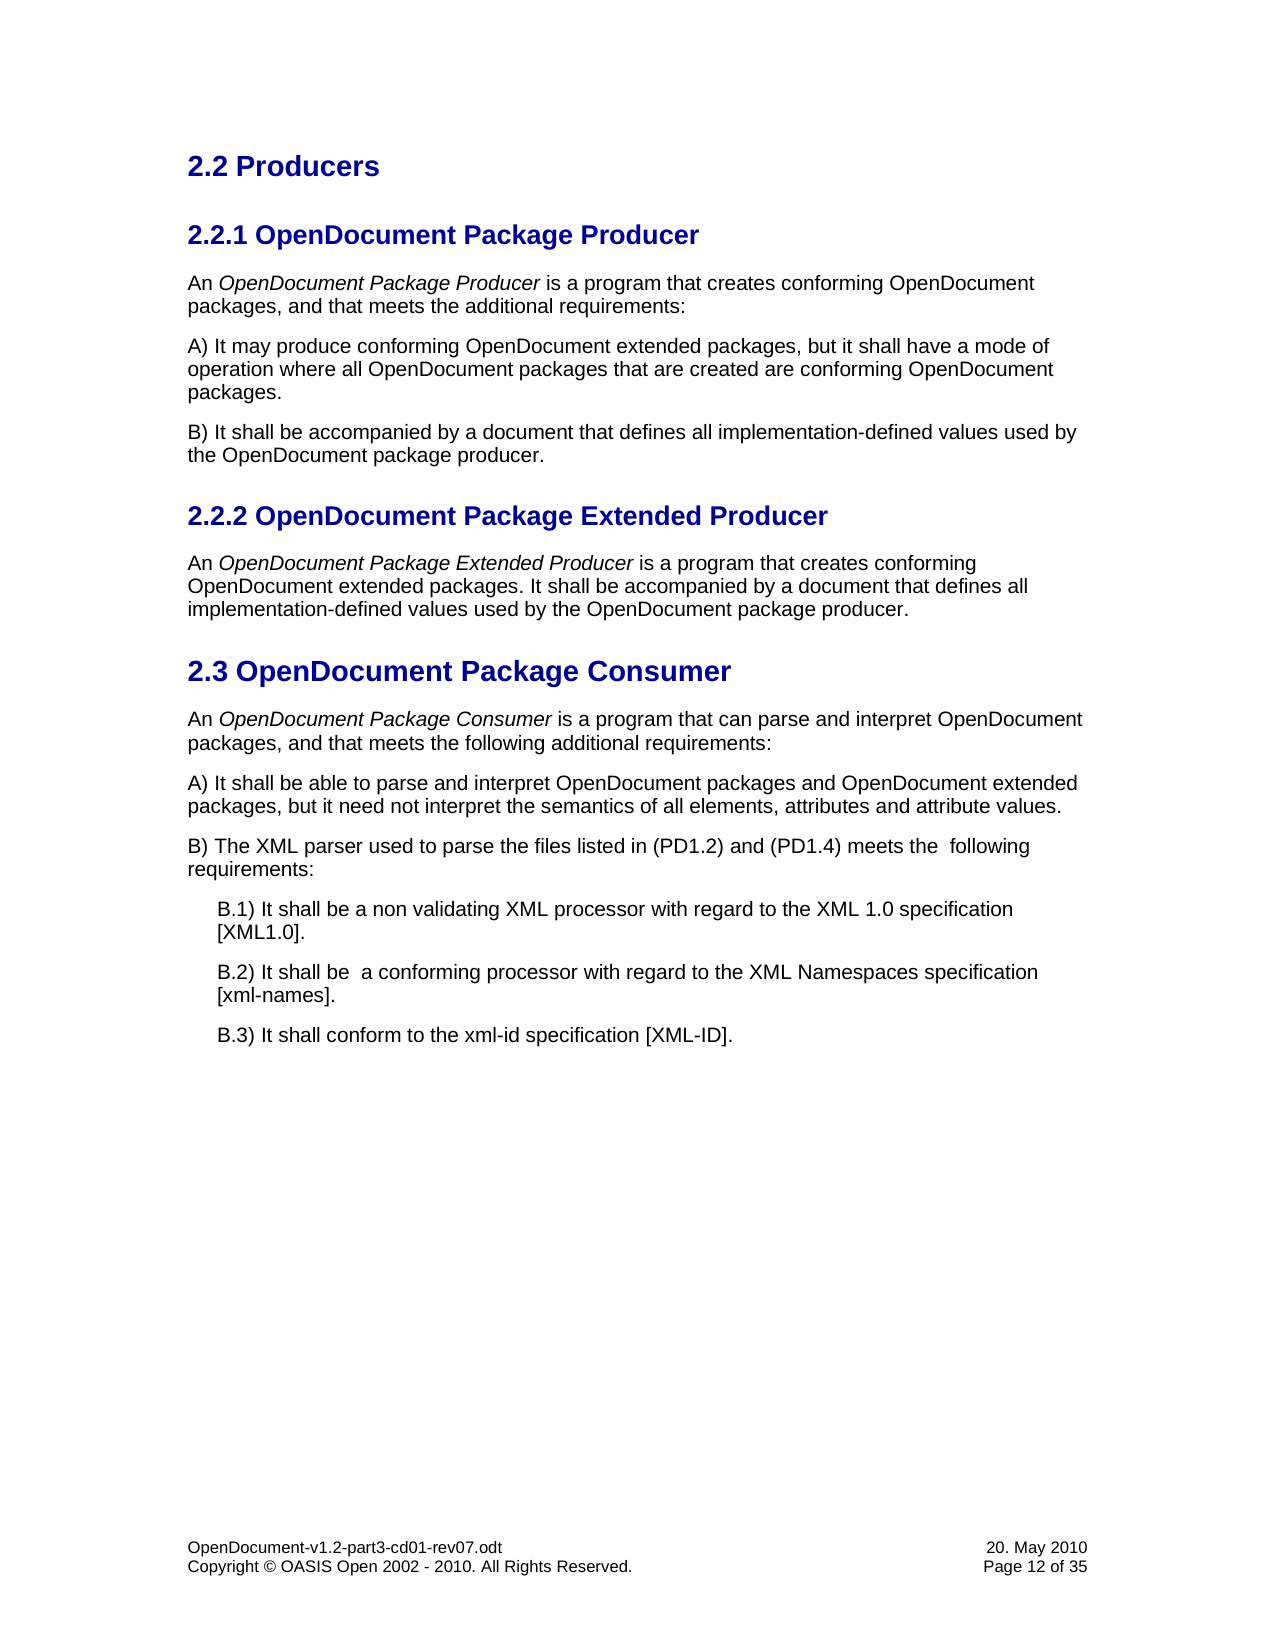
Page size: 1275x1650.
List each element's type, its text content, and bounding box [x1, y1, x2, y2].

text An OpenDocument Package Consumer is a program that can parse and interpret OpenDocument packages, and that meets the following additional requirements: [187, 708, 1088, 754]
text An OpenDocument Package Producer is a program that creates conforming OpenDocument packages, and that meets the additional requirements: [187, 271, 1088, 318]
list It shall be able to parse and interpret OpenDocument packages and OpenDocument extended packages, but it need not interpret the semantics of all elements, attributes and attribute values. [187, 771, 1088, 818]
subtitle OpenDocument Package Producer [187, 220, 1088, 250]
list It shall conform to the xml-id specification [XML-ID]. [187, 1024, 1088, 1047]
list It shall be accompanied by a document that defines all implementation-defined values used by the OpenDocument package producer. [187, 421, 1088, 467]
subtitle Producers [187, 150, 1088, 183]
list It shall be a conforming processor with regard to the XML Namespaces specification [xml-names]. [187, 961, 1088, 1007]
subtitle OpenDocument Package Consumer [187, 654, 1088, 687]
text An OpenDocument Package Extended Producer is a program that creates conforming OpenDocument extended packages. It shall be accompanied by a document that defines all implementation-defined values used by the OpenDocument package producer. [187, 552, 1088, 621]
list It shall be a non validating XML processor with regard to the XML 1.0 specification [XML1.0]. [187, 897, 1088, 944]
list It may produce conforming OpenDocument extended packages, but it shall have a mode of operation where all OpenDocument packages that are created are conforming OpenDocument packages. [187, 334, 1088, 404]
subtitle OpenDocument Package Extended Producer [187, 501, 1088, 531]
list The XML parser used to parse the files listed in (PD1.2) and (PD1.4) meets the following requirements: [187, 834, 1088, 881]
